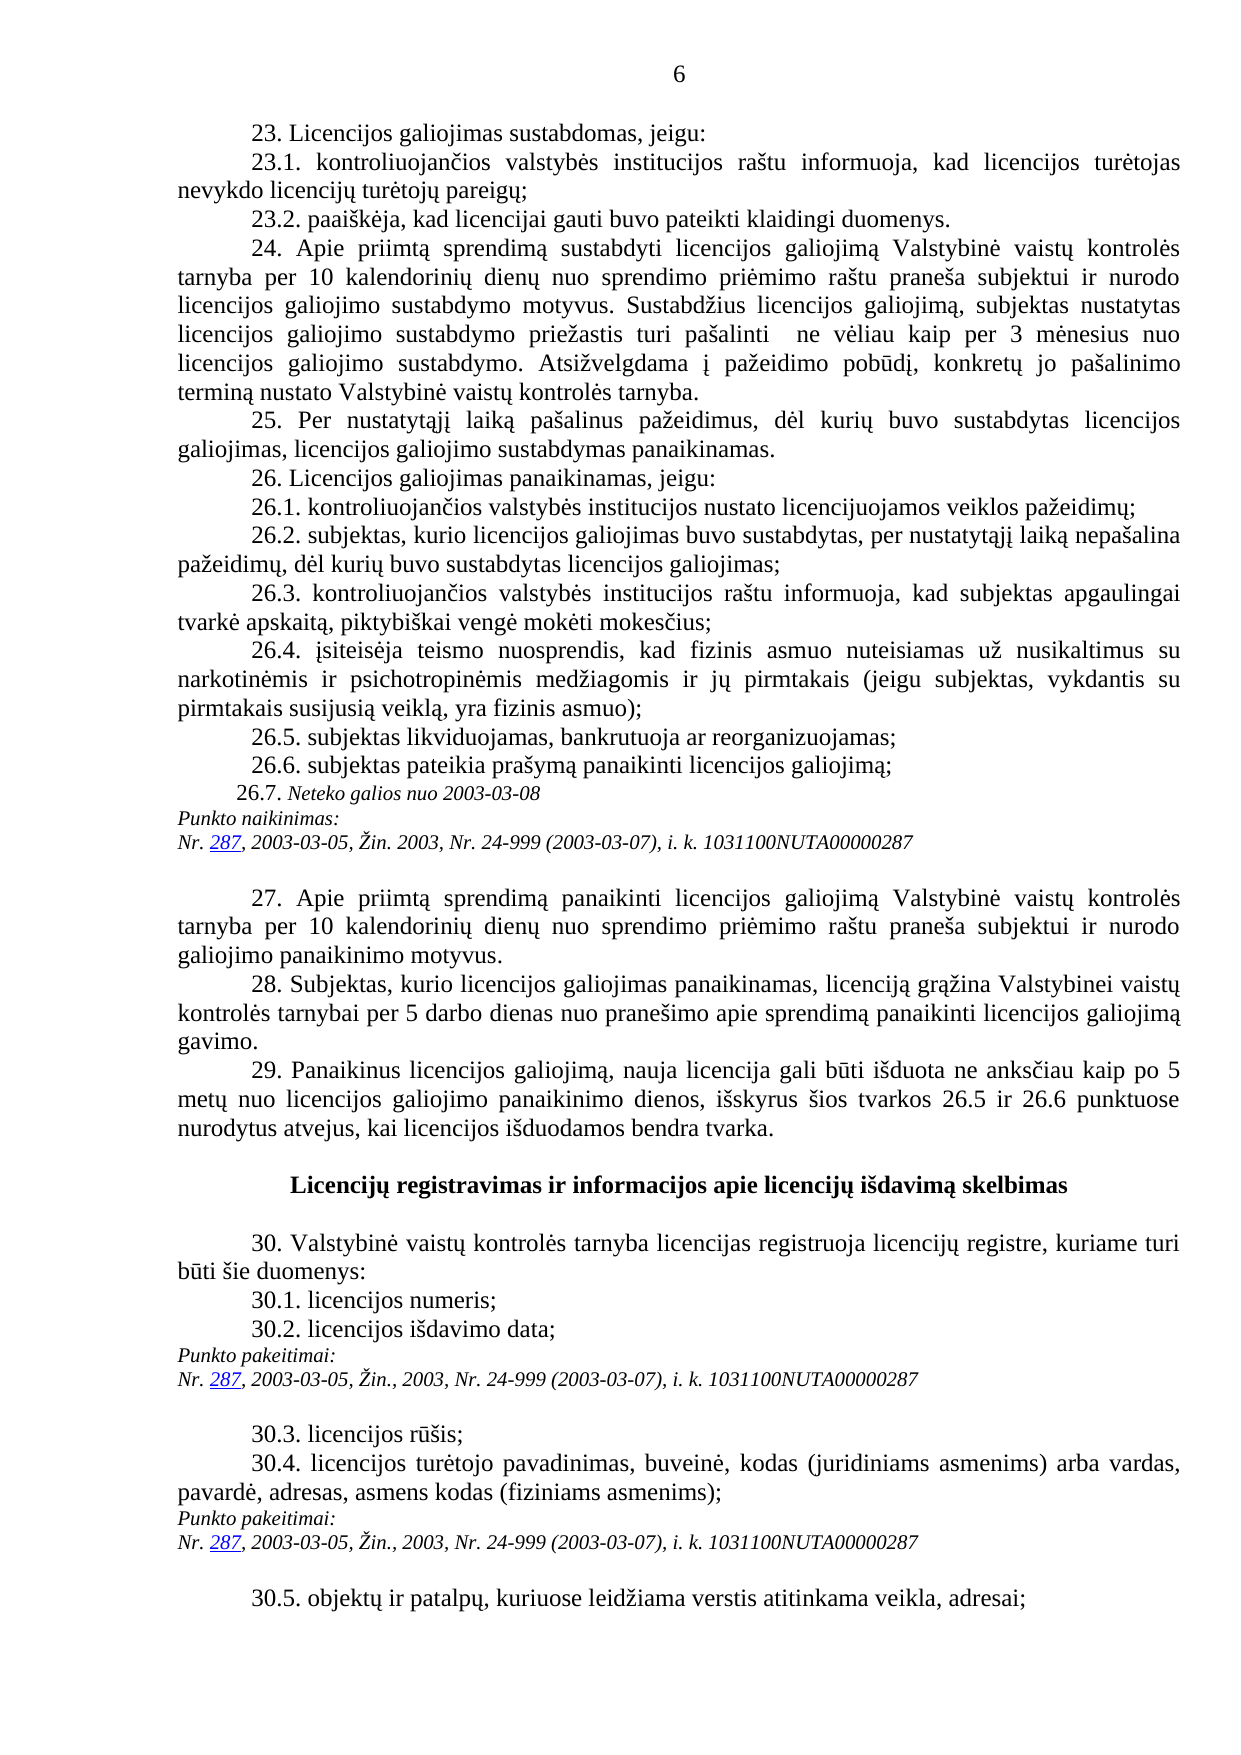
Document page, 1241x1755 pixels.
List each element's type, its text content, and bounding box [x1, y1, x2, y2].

text 30.2. licencijos išdavimo data; [177, 1314, 1181, 1343]
text 26.3. kontroliuojančios valstybės institucijos raštu informuoja, kad subjektas apgaulingai tvarkė apskaitą, piktybiškai vengė mokėti mokesčius; [177, 578, 1181, 636]
text Punkto naikinimas: [177, 806, 1181, 830]
text 25. Per nustatytąjį laiką pašalinus pažeidimus, dėl kurių buvo sustabdytas licencijos galiojimas, licencijos galiojimo sustabdymas panaikinamas. [177, 406, 1181, 463]
text 29. Panaikinus licencijos galiojimą, nauja licencija gali būti išduota ne anksčiau kaip po 5 metų nuo licencijos galiojimo panaikinimo dienos, išskyrus šios tvarkos 26.5 ir 26.6 punktuose nurodytus atvejus, kai licencijos išduodamos bendra tvarka. [177, 1055, 1181, 1141]
text 26.7. Neteko galios nuo 2003-03-08 [177, 779, 1181, 806]
text 23.2. paaiškėja, kad licencijai gauti buvo pateikti klaidingi duomenys. [177, 204, 1181, 233]
text Nr. 287, 2003-03-05, Žin., 2003, Nr. 24-999 (2003-03-07), i. k. 1031100NUTA00000287 [177, 1367, 1181, 1391]
text 26.1. kontroliuojančios valstybės institucijos nustato licencijuojamos veiklos pažeidimų; [177, 492, 1181, 521]
text Punkto pakeitimai: [177, 1343, 1181, 1367]
text Nr. 287, 2003-03-05, Žin., 2003, Nr. 24-999 (2003-03-07), i. k. 1031100NUTA00000287 [177, 1530, 1181, 1554]
text 30.1. licencijos numeris; [177, 1285, 1181, 1314]
text Licencijų registravimas ir informacijos apie licencijų išdavimą skelbimas [177, 1170, 1181, 1199]
text 30.5. objektų ir patalpų, kuriuose leidžiama verstis atitinkama veikla, adresai; [177, 1583, 1181, 1611]
text 23. Licencijos galiojimas sustabdomas, jeigu: [177, 118, 1181, 147]
text Punkto pakeitimai: [177, 1506, 1181, 1530]
text 26. Licencijos galiojimas panaikinamas, jeigu: [177, 463, 1181, 492]
text 26.2. subjektas, kurio licencijos galiojimas buvo sustabdytas, per nustatytąjį laiką nepašalina pažeidimų, dėl kurių buvo sustabdytas licencijos galiojimas; [177, 521, 1181, 578]
text 26.6. subjektas pateikia prašymą panaikinti licencijos galiojimą; [177, 751, 1181, 779]
text 23.1. kontroliuojančios valstybės institucijos raštu informuoja, kad licencijos turėtojas nevykdo licencijų turėtojų pareigų; [177, 147, 1181, 204]
text 30. Valstybinė vaistų kontrolės tarnyba licencijas registruoja licencijų registre, kuriame turi būti šie duomenys: [177, 1228, 1181, 1285]
text 26.4. įsiteisėja teismo nuosprendis, kad fizinis asmuo nuteisiamas už nusikaltimus su narkotinėmis ir psichotropinėmis medžiagomis ir jų pirmtakais (jeigu subjektas, vykdantis su pirmtakais susijusią veiklą, yra fizinis asmuo); [177, 636, 1181, 722]
text 30.4. licencijos turėtojo pavadinimas, buveinė, kodas (juridiniams asmenims) arba vardas, pavardė, adresas, asmens kodas (fiziniams asmenims); [177, 1448, 1181, 1506]
text Nr. 287, 2003-03-05, Žin. 2003, Nr. 24-999 (2003-03-07), i. k. 1031100NUTA00000287 [177, 830, 1181, 854]
text 27. Apie priimtą sprendimą panaikinti licencijos galiojimą Valstybinė vaistų kontrolės tarnyba per 10 kalendorinių dienų nuo sprendimo priėmimo raštu praneša subjektui ir nurodo galiojimo panaikinimo motyvus. [177, 883, 1181, 969]
text 30.3. licencijos rūšis; [177, 1419, 1181, 1448]
text 24. Apie priimtą sprendimą sustabdyti licencijos galiojimą Valstybinė vaistų kontrolės tarnyba per 10 kalendorinių dienų nuo sprendimo priėmimo raštu praneša subjektui ir nurodo licencijos galiojimo sustabdymo motyvus. Sustabdžius licencijos galiojimą, subjektas nustatytas licencijos galiojimo sustabdymo priežastis turi pašalinti ne vėliau kaip per 3 mėnesius nuo licencijos galiojimo sustabdymo. Atsižvelgdama į pažeidimo pobūdį, konkretų jo pašalinimo terminą nustato Valstybinė vaistų kontrolės tarnyba. [177, 233, 1181, 406]
text 28. Subjektas, kurio licencijos galiojimas panaikinamas, licenciją grąžina Valstybinei vaistų kontrolės tarnybai per 5 darbo dienas nuo pranešimo apie sprendimą panaikinti licencijos galiojimą gavimo. [177, 969, 1181, 1055]
text 26.5. subjektas likviduojamas, bankrutuoja ar reorganizuojamas; [177, 722, 1181, 751]
